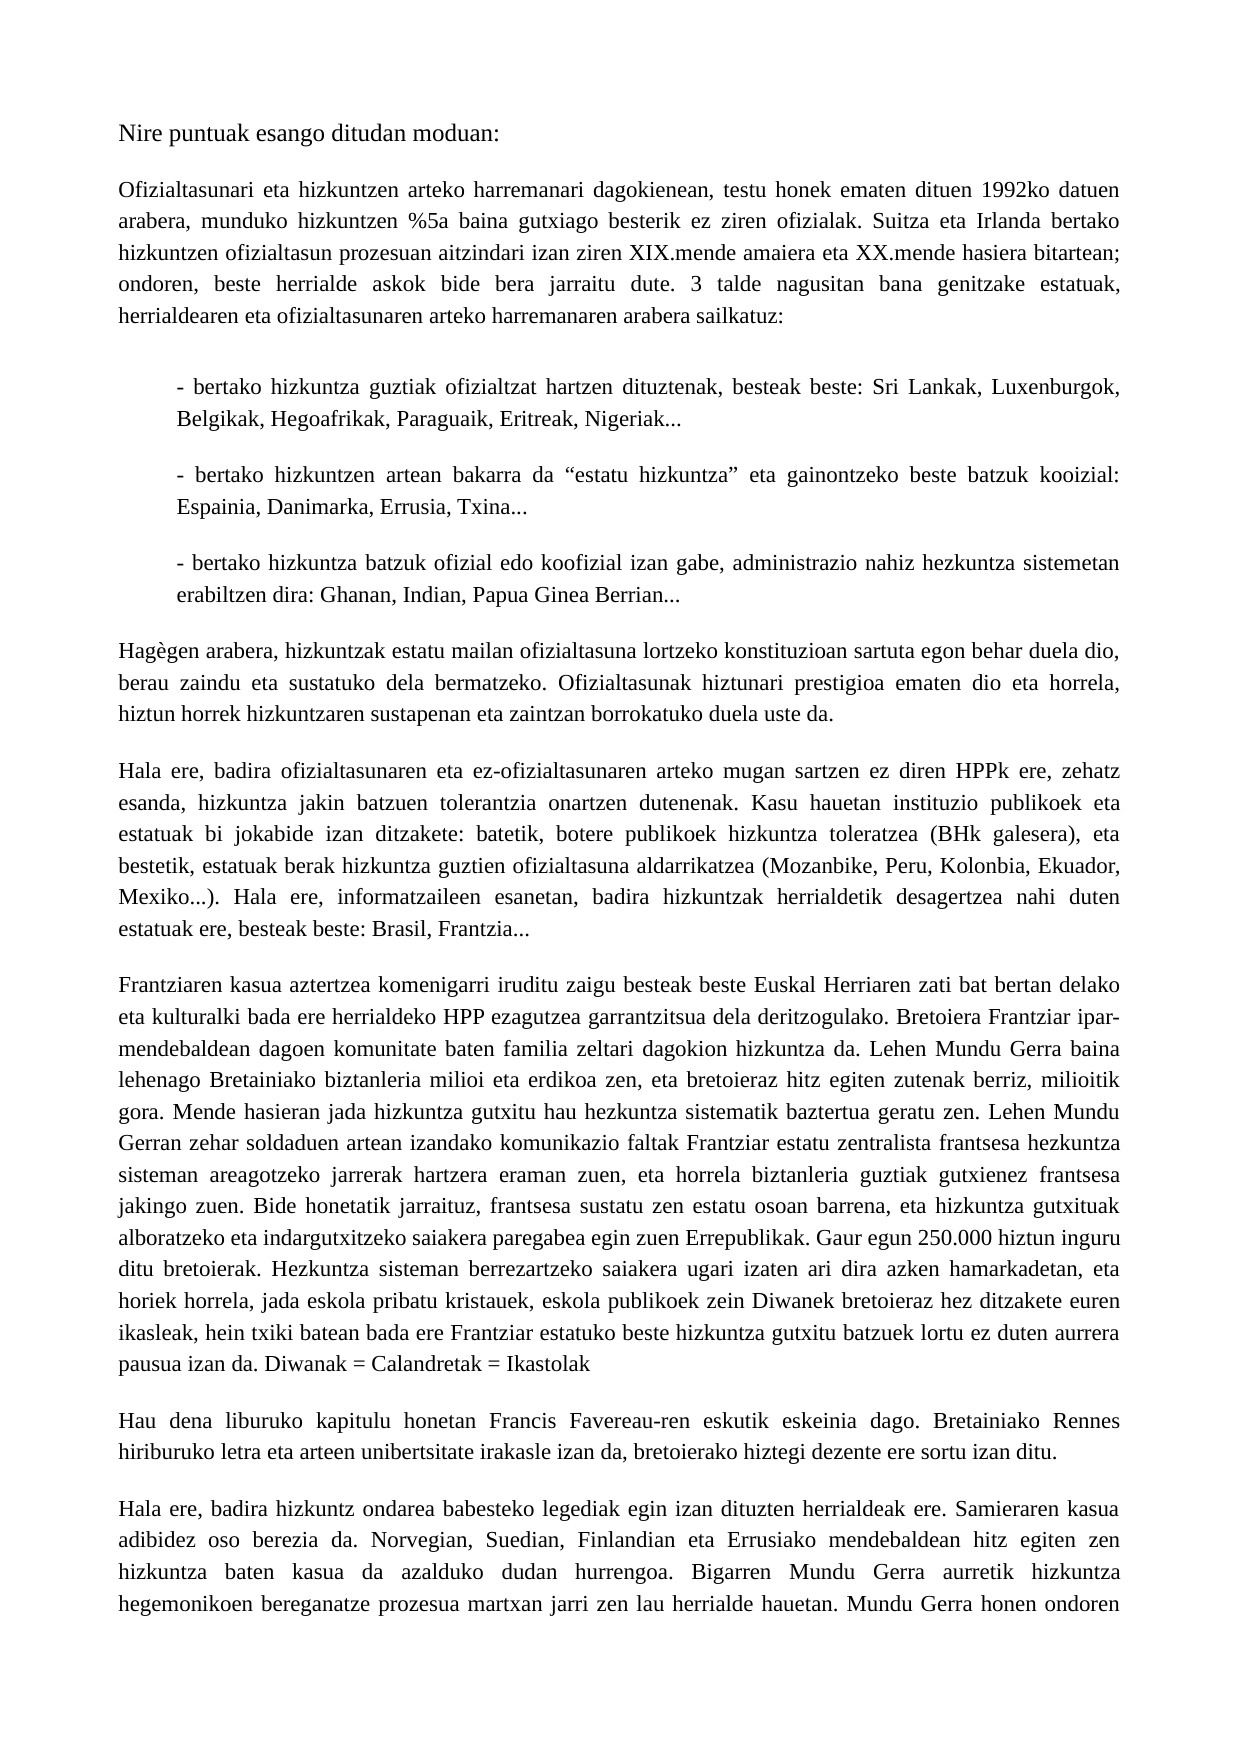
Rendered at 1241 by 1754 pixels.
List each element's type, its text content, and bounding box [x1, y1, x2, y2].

text - bertako hizkuntza batzuk ofizial edo koofizial izan gabe, administrazio nahiz hezkuntza sistemetan erabiltzen dira: Ghanan, Indian, Papua Ginea Berrian... [176, 549, 1122, 607]
text - bertako hizkuntza guztiak ofizialtzat hartzen dituztenak, besteak beste: Sri Lankak, Luxenburgok, Belgikak, Hegoafrikak, Paraguaik, Eritreak, Nigeriak... [176, 373, 1122, 431]
text Frantziaren kasua aztertzea komenigarri iruditu zaigu besteak beste Euskal Herriaren zati bat bertan delako eta kulturalki bada ere herrialdeko HPP ezagutzea garrantzitsua dela deritzogulako. Bretoiera Frantziar ipar-mendebaldean dagoen komunitate baten familia zeltari dagokion hizkuntza da. Lehen Mundu Gerra baina lehenago Bretainiako biztanleria milioi eta erdikoa zen, eta bretoieraz hitz egiten zutenak berriz, milioitik gora. Mende hasieran jada hizkuntza gutxitu hau hezkuntza sistematik baztertua geratu zen. Lehen Mundu Gerran zehar soldaduen artean izandako komunikazio faltak Frantziar estatu zentralista frantsesa hezkuntza sisteman areagotzeko jarrerak hartzera eraman zuen, eta horrela biztanleria guztiak gutxienez frantsesa jakingo zuen. Bide honetatik jarraituz, frantsesa sustatu zen estatu osoan barrena, eta hizkuntza gutxituak alboratzeko eta indargutxitzeko saiakera paregabea egin zuen Errepublikak. Gaur egun 250.000 hiztun inguru ditu bretoierak. Hezkuntza sisteman berrezartzeko saiakera ugari izaten ari dira azken hamarkadetan, eta horiek horrela, jada eskola pribatu kristauek, eskola publikoek zein Diwanek bretoieraz hez ditzakete euren ikasleak, hein txiki batean bada ere Frantziar estatuko beste hizkuntza gutxitu batzuek lortu ez duten aurrera pausua izan da. Diwanak = Calandretak = Ikastolak [118, 971, 1122, 1377]
text Ofizialtasunari eta hizkuntzen arteko harremanari dagokienean, testu honek ematen dituen 1992ko datuen arabera, munduko hizkuntzen %5a baina gutxiago besterik ez ziren ofizialak. Suitza eta Irlanda bertako hizkuntzen ofizialtasun prozesuan aitzindari izan ziren XIX.mende amaiera eta XX.mende hasiera bitartean; ondoren, beste herrialde askok bide bera jarraitu dute. 3 talde nagusitan bana genitzake estatuak, herrialdearen eta ofizialtasunaren arteko harremanaren arabera sailkatuz: [118, 176, 1122, 328]
text Hala ere, badira ofizialtasunaren eta ez-ofizialtasunaren arteko mugan sartzen ez diren HPPk ere, zehatz esanda, hizkuntza jakin batzuen tolerantzia onartzen dutenenak. Kasu hauetan instituzio publikoek eta estatuak bi jokabide izan ditzakete: batetik, botere publikoek hizkuntza toleratzea (BHk galesera), eta bestetik, estatuak berak hizkuntza guztien ofizialtasuna aldarrikatzea (Mozanbike, Peru, Kolonbia, Ekuador, Mexiko...). Hala ere, informatzaileen esanetan, badira hizkuntzak herrialdetik desagertzea nahi duten estatuak ere, besteak beste: Brasil, Frantzia... [118, 757, 1122, 941]
text Hagègen arabera, hizkuntzak estatu mailan ofizialtasuna lortzeko konstituzioan sartuta egon behar duela dio, berau zaindu eta sustatuko dela bermatzeko. Ofizialtasunak hiztunari prestigioa ematen dio eta horrela, hiztun horrek hizkuntzaren sustapenan eta zaintzan borrokatuko duela uste da. [118, 637, 1122, 727]
text Hau dena liburuko kapitulu honetan Francis Favereau-ren eskutik eskeinia dago. Bretainiako Rennes hiriburuko letra eta arteen unibertsitate irakasle izan da, bretoierako hiztegi dezente ere sortu izan ditu. [118, 1407, 1122, 1465]
text - bertako hizkuntzen artean bakarra da “estatu hizkuntza” eta gainontzeko beste batzuk kooizial: Espainia, Danimarka, Errusia, Txina... [176, 461, 1122, 519]
text Nire puntuak esango ditudan moduan: [118, 118, 1122, 147]
text Hala ere, badira hizkuntz ondarea babesteko legediak egin izan dituzten herrialdeak ere. Samieraren kasua adibidez oso berezia da. Norvegian, Suedian, Finlandian eta Errusiako mendebaldean hitz egiten zen hizkuntza baten kasua da azalduko dudan hurrengoa. Bigarren Mundu Gerra aurretik hizkuntza hegemonikoen bereganatze prozesua martxan jarri zen lau herrialde hauetan. Mundu Gerra honen ondoren [118, 1495, 1122, 1616]
